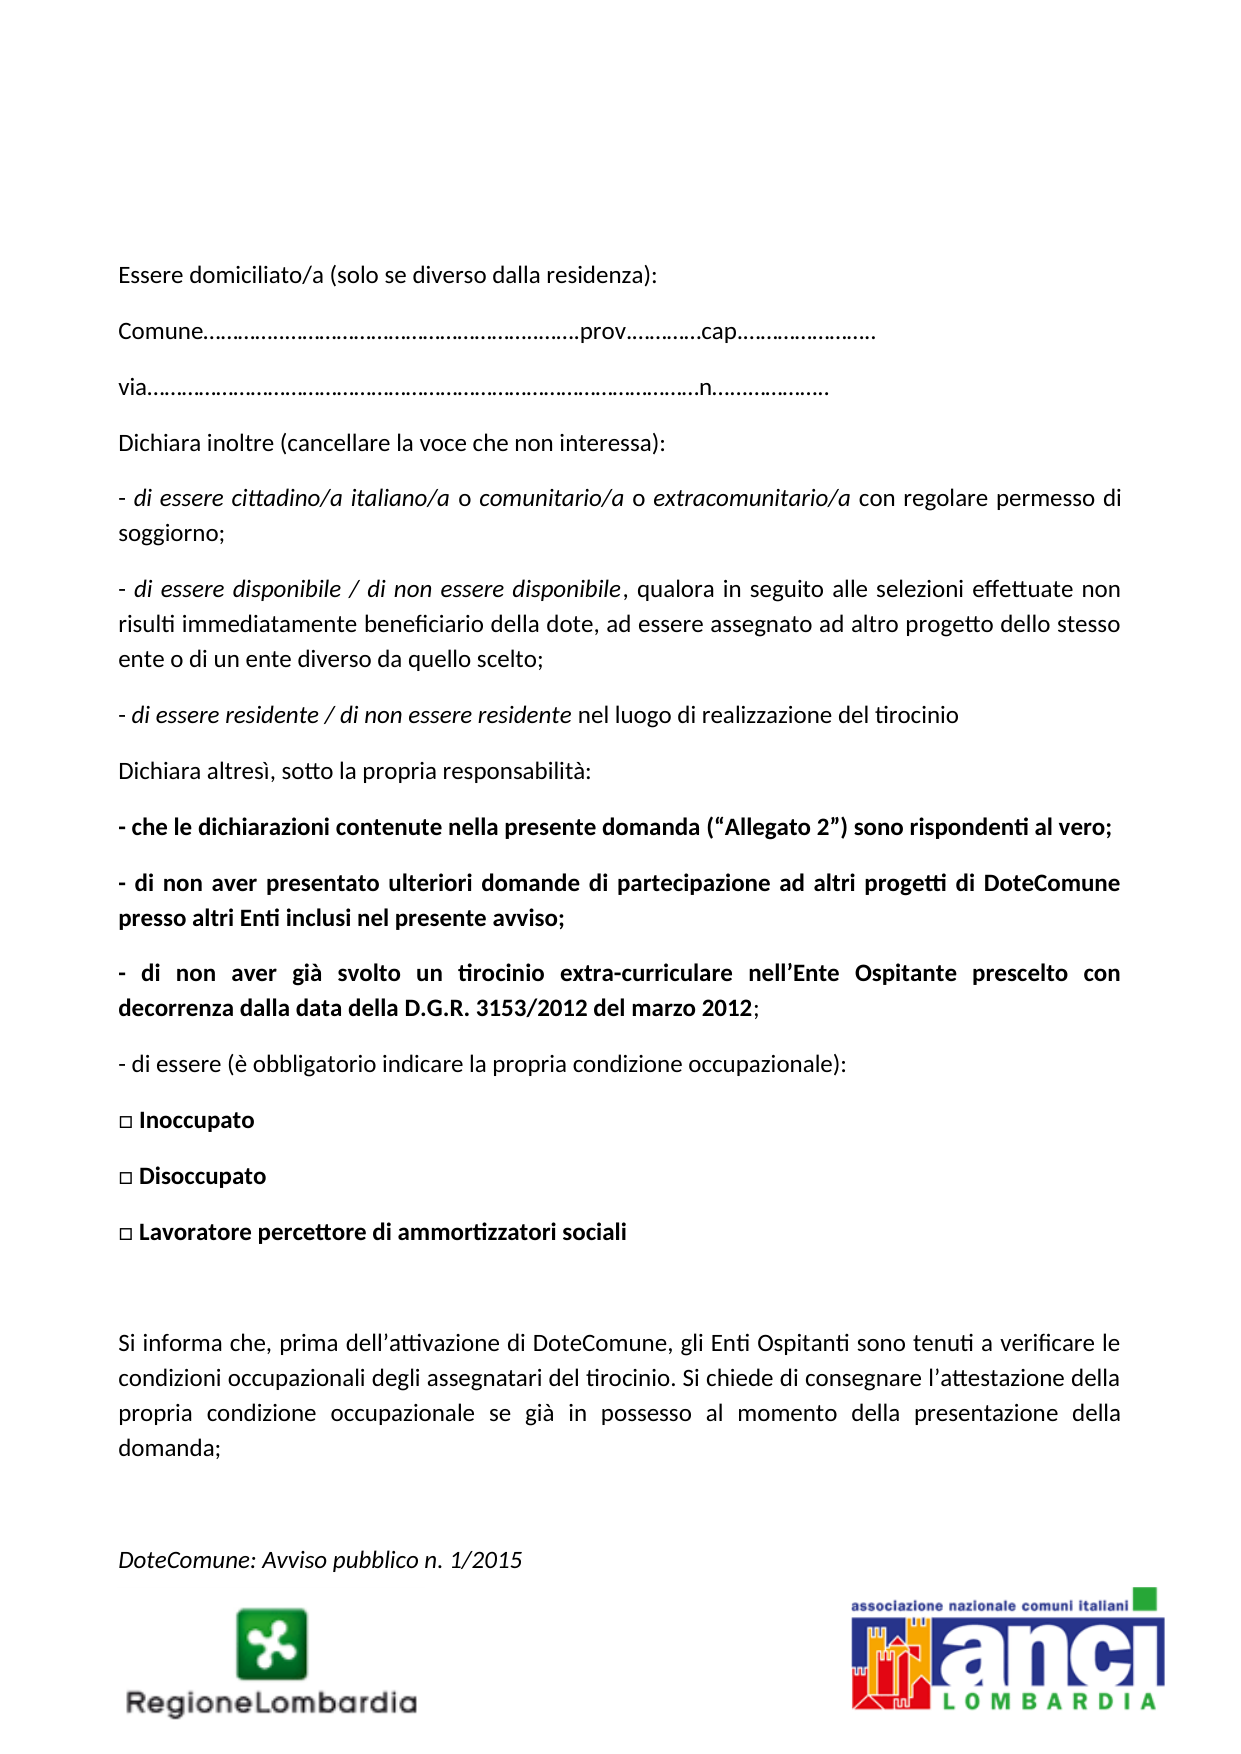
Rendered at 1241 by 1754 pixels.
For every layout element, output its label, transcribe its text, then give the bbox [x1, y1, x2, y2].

text Dichiara altresì, sotto la propria responsabilità: [118, 755, 1122, 786]
text - di non aver già svolto un tirocinio extra-curriculare nell’Ente Ospitante prescelto con decorrenza dalla data della D.G.R. 3153/2012 del marzo 2012; [118, 958, 1122, 1023]
text Si informa che, prima dell’attivazione di DoteComune, gli Enti Ospitanti sono tenuti a verificare le condizioni occupazionali degli assegnatari del tirocinio. Si chiede di consegnare l’attestazione della propria condizione occupazionale se già in possesso al momento della presentazione della domanda; [118, 1328, 1122, 1463]
text - di essere disponibile / di non essere disponibile, qualora in seguito alle selezioni effettuate non risulti immediatamente beneficiario della dote, ad essere assegnato ad altro progetto dello stesso ente o di un ente diverso da quello scelto; [118, 573, 1122, 674]
text - di essere (è obbligatorio indicare la propria condizione occupazionale): [118, 1048, 1122, 1079]
text - di non aver presentato ulteriori domande di partecipazione ad altri progetti di DoteComune presso altri Enti inclusi nel presente avviso; [118, 867, 1122, 932]
text Comune…………..……………………………………..…….prov.…………cap.………………….. [118, 315, 1122, 346]
text - che le dichiarazioni contenute nella presente domanda (“Allegato 2”) sono rispondenti al vero; [118, 811, 1122, 841]
text □ Lavoratore percettore di ammortizzatori sociali [118, 1216, 1122, 1246]
text Dichiara inoltre (cancellare la voce che non interessa): [118, 427, 1122, 457]
text via……………………………………………………………………………………n…...………….. [118, 371, 1122, 401]
text DoteComune: Avviso pubblico n. 1/2015 [118, 1544, 1122, 1575]
text □ Inoccupato [118, 1104, 1122, 1135]
text - di essere cittadino/a italiano/a o comunitario/a o extracomunitario/a con regolare permesso di soggiorno; [118, 483, 1122, 548]
text Essere domiciliato/a (solo se diverso dalla residenza): [118, 259, 1122, 290]
text □ Disoccupato [118, 1160, 1122, 1191]
text - di essere residente / di non essere residente nel luogo di realizzazione del tirocinio [118, 699, 1122, 730]
